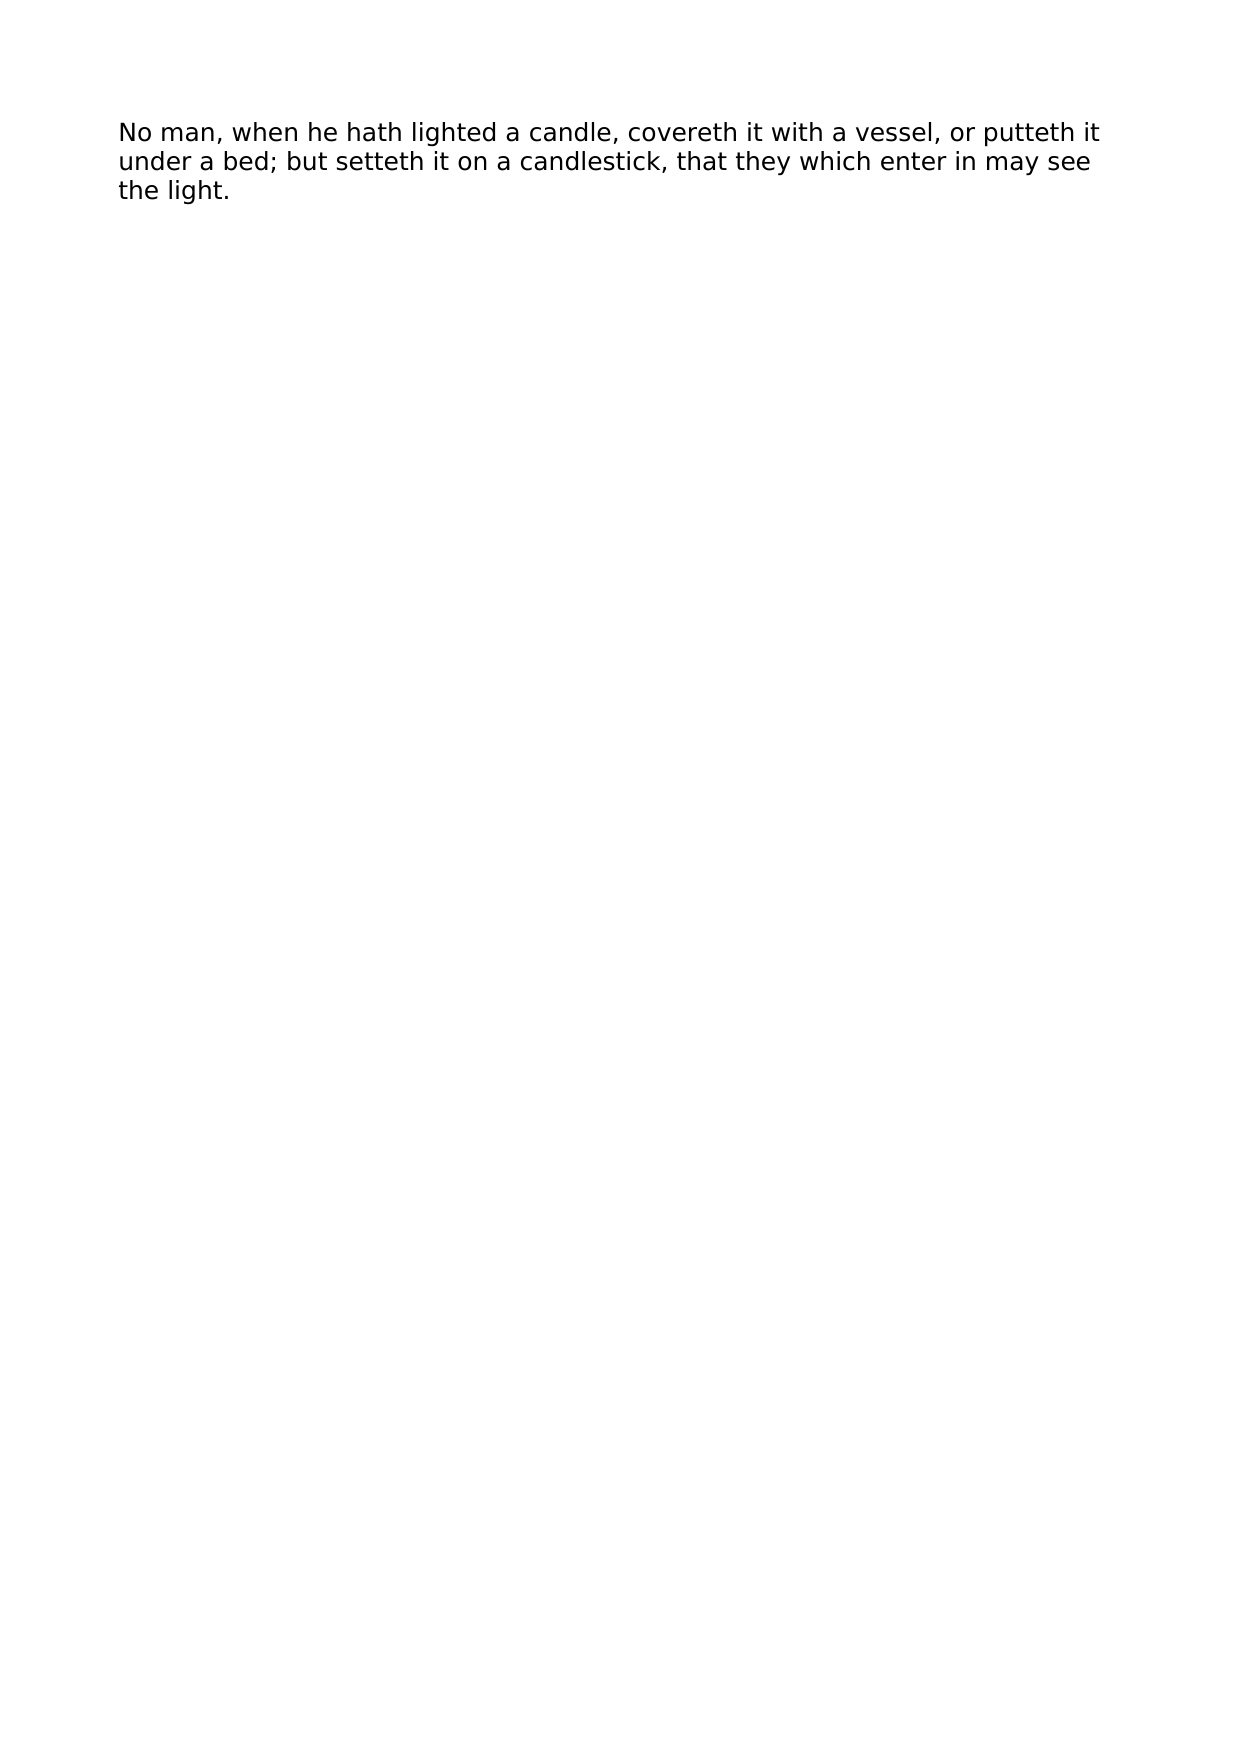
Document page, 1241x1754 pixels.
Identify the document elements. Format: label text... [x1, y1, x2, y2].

text No man, when he hath lighted a candle, covereth it with a vessel, or putteth it under a bed; but setteth it on a candlestick, that they which enter in may see the light. [118, 118, 1122, 206]
